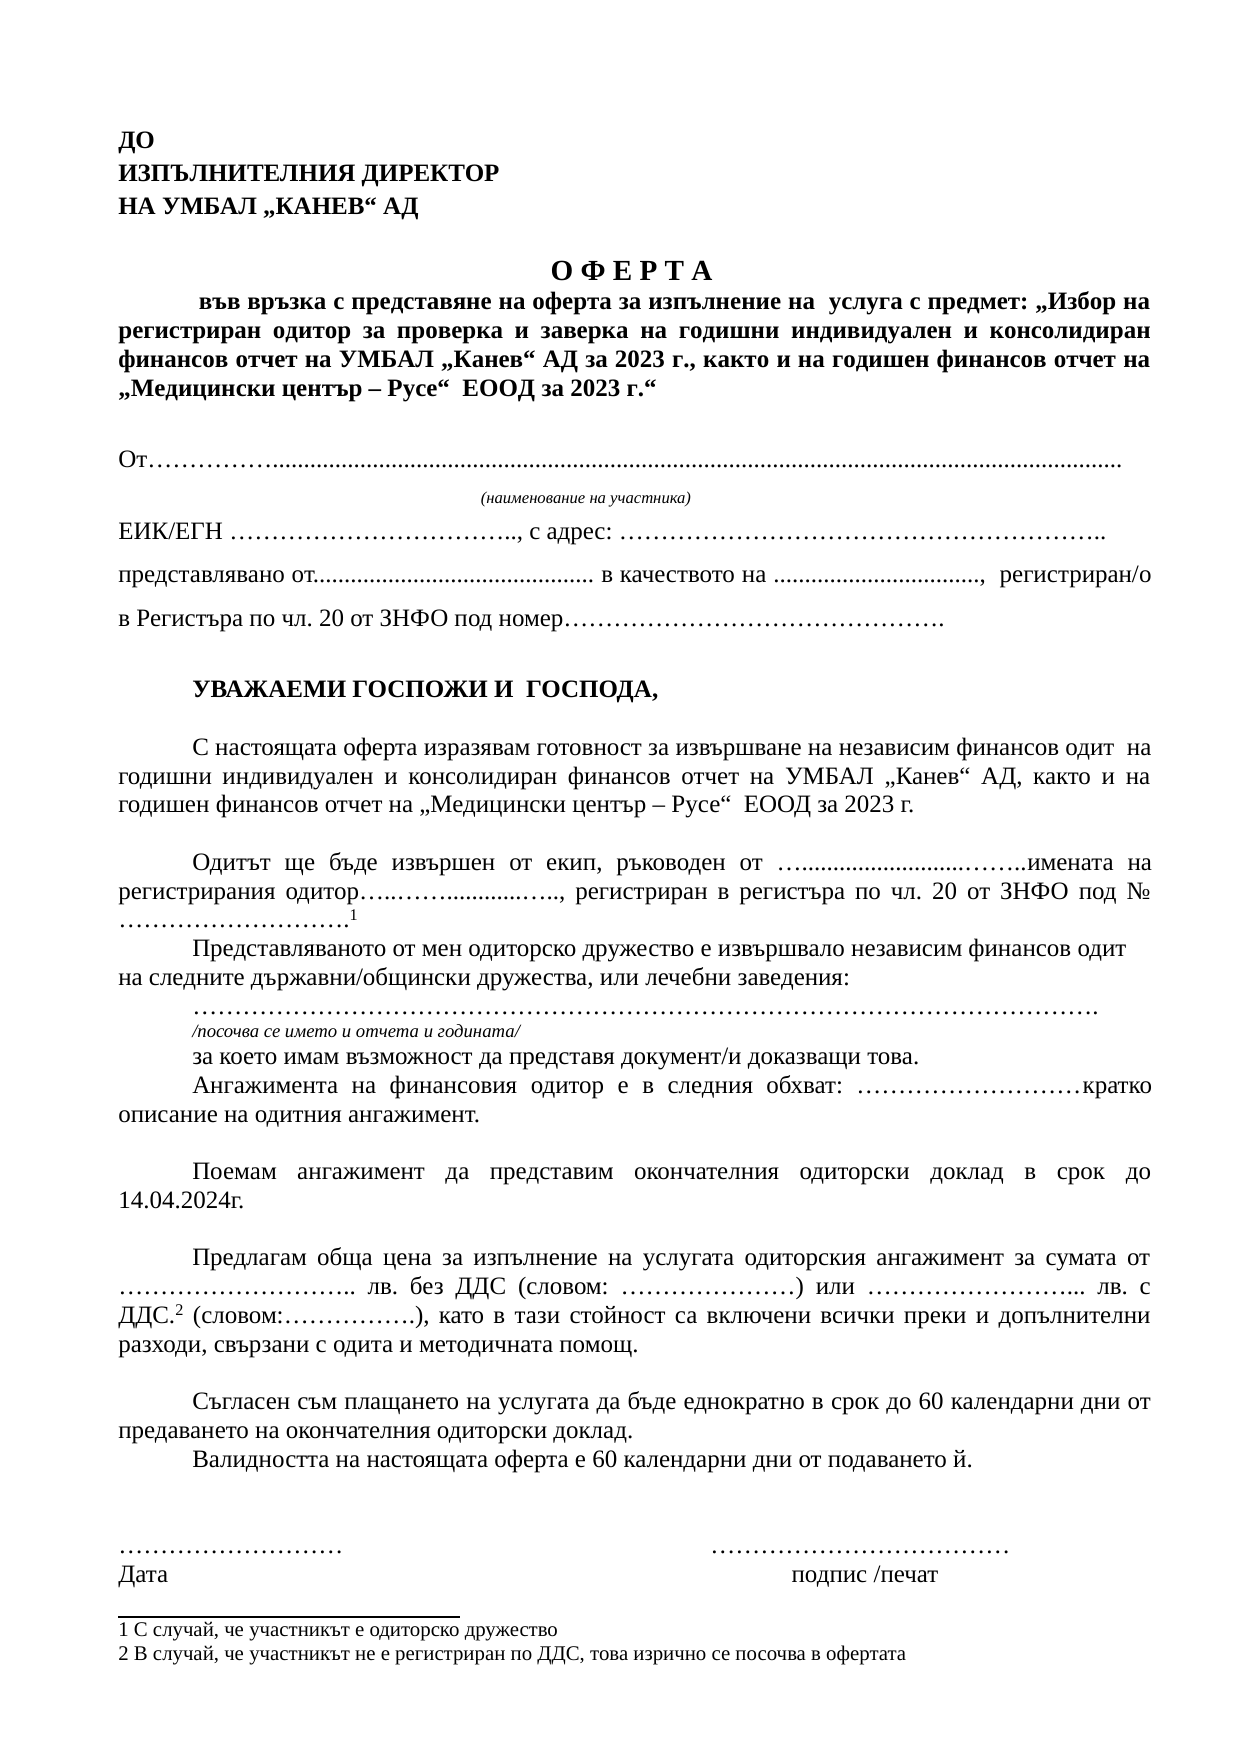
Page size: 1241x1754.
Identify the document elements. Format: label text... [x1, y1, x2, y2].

text Представляваното от мен одиторско дружество е извършвало независим финансов одит на следните държавни/общински дружества, или лечебни заведения: [118, 933, 1152, 991]
text ДО [118, 125, 1152, 154]
text От……………........................................................................................................................................ [118, 444, 1152, 473]
text В случай, че участникът не е регистриран по ДДС, това изрично се посочва в офертата [118, 1641, 1152, 1665]
text НА УМБАЛ „КАНЕВ“ АД [118, 191, 1152, 220]
text /посочва се името и отчета и годината/ [118, 1019, 1152, 1041]
text представлявано от............................................. в качеството на ................................., регистриран/о в Регистъра по чл. 20 от ЗНФО под номер………………………………………. [118, 559, 1152, 631]
text Поемам ангажимент да представим окончателния одиторски доклад в срок до 14.04.2024г. [118, 1156, 1152, 1214]
text Дата подпис /печат [118, 1559, 1152, 1587]
text С случай, че участникът е одиторско дружество [118, 1617, 1152, 1641]
text ИЗПЪЛНИТЕЛНИЯ ДИРЕКТОР [118, 158, 1152, 187]
text С настоящата оферта изразявам готовност за извършване на независим финансов одит на годишни индивидуален и консолидиран финансов отчет на УМБАЛ „Канев“ АД, както и на годишен финансов отчет на „Медицински център – Русе“ ЕООД за 2023 г. [118, 732, 1152, 818]
text Предлагам обща цена за изпълнение на услугата одиторския ангажимент за сумата от ……………………….. лв. без ДДС (словом: …………………) или ……………………... лв. с ДДС. (словом:…………….), като в тази стойност са включени всички преки и допълнителни разходи, свързани с одита и методичната помощ. [118, 1242, 1152, 1357]
text Одитът ще бъде извършен от екип, ръководен от …..........................……..имената на регистрирания одитор…..……............….., регистриран в регистъра по чл. 20 от ЗНФО под №………………………. [118, 847, 1152, 933]
text (наименование на участника) [118, 488, 1152, 507]
text ………………………………………………………………………………………………. [118, 991, 1152, 1019]
text във връзка с представяне на оферта за изпълнение на услуга с предмет: „Избор на регистриран одитор за проверка и заверка на годишни индивидуален и консолидиран финансов отчет на УМБАЛ „Канев“ АД за 2023 г., както и на годишен финансов отчет на „Медицински център – Русе“ ЕООД за 2023 г.“ [118, 286, 1152, 401]
text ЕИК/ЕГН …………………………….., с адрес: ………………………………………………….. [118, 516, 1152, 545]
text УВАЖАЕМИ ГОСПОЖИ И ГОСПОДА, [118, 674, 1152, 703]
text Съгласен съм плащането на услугата да бъде еднократно в срок до 60 календарни дни от предаването на окончателния одиторски доклад. [118, 1386, 1152, 1444]
text О Ф Е Р Т А [118, 253, 1152, 286]
text Ангажимента на финансовия одитор е в следния обхват: ………………………кратко описание на одитния ангажимент. [118, 1070, 1152, 1127]
text Валидността на настоящата оферта е 60 календарни дни от подаването й. [118, 1444, 1152, 1472]
text ……………………… ……………………………… [118, 1530, 1152, 1559]
text за което имам възможност да представя документ/и доказващи това. [118, 1041, 1152, 1070]
